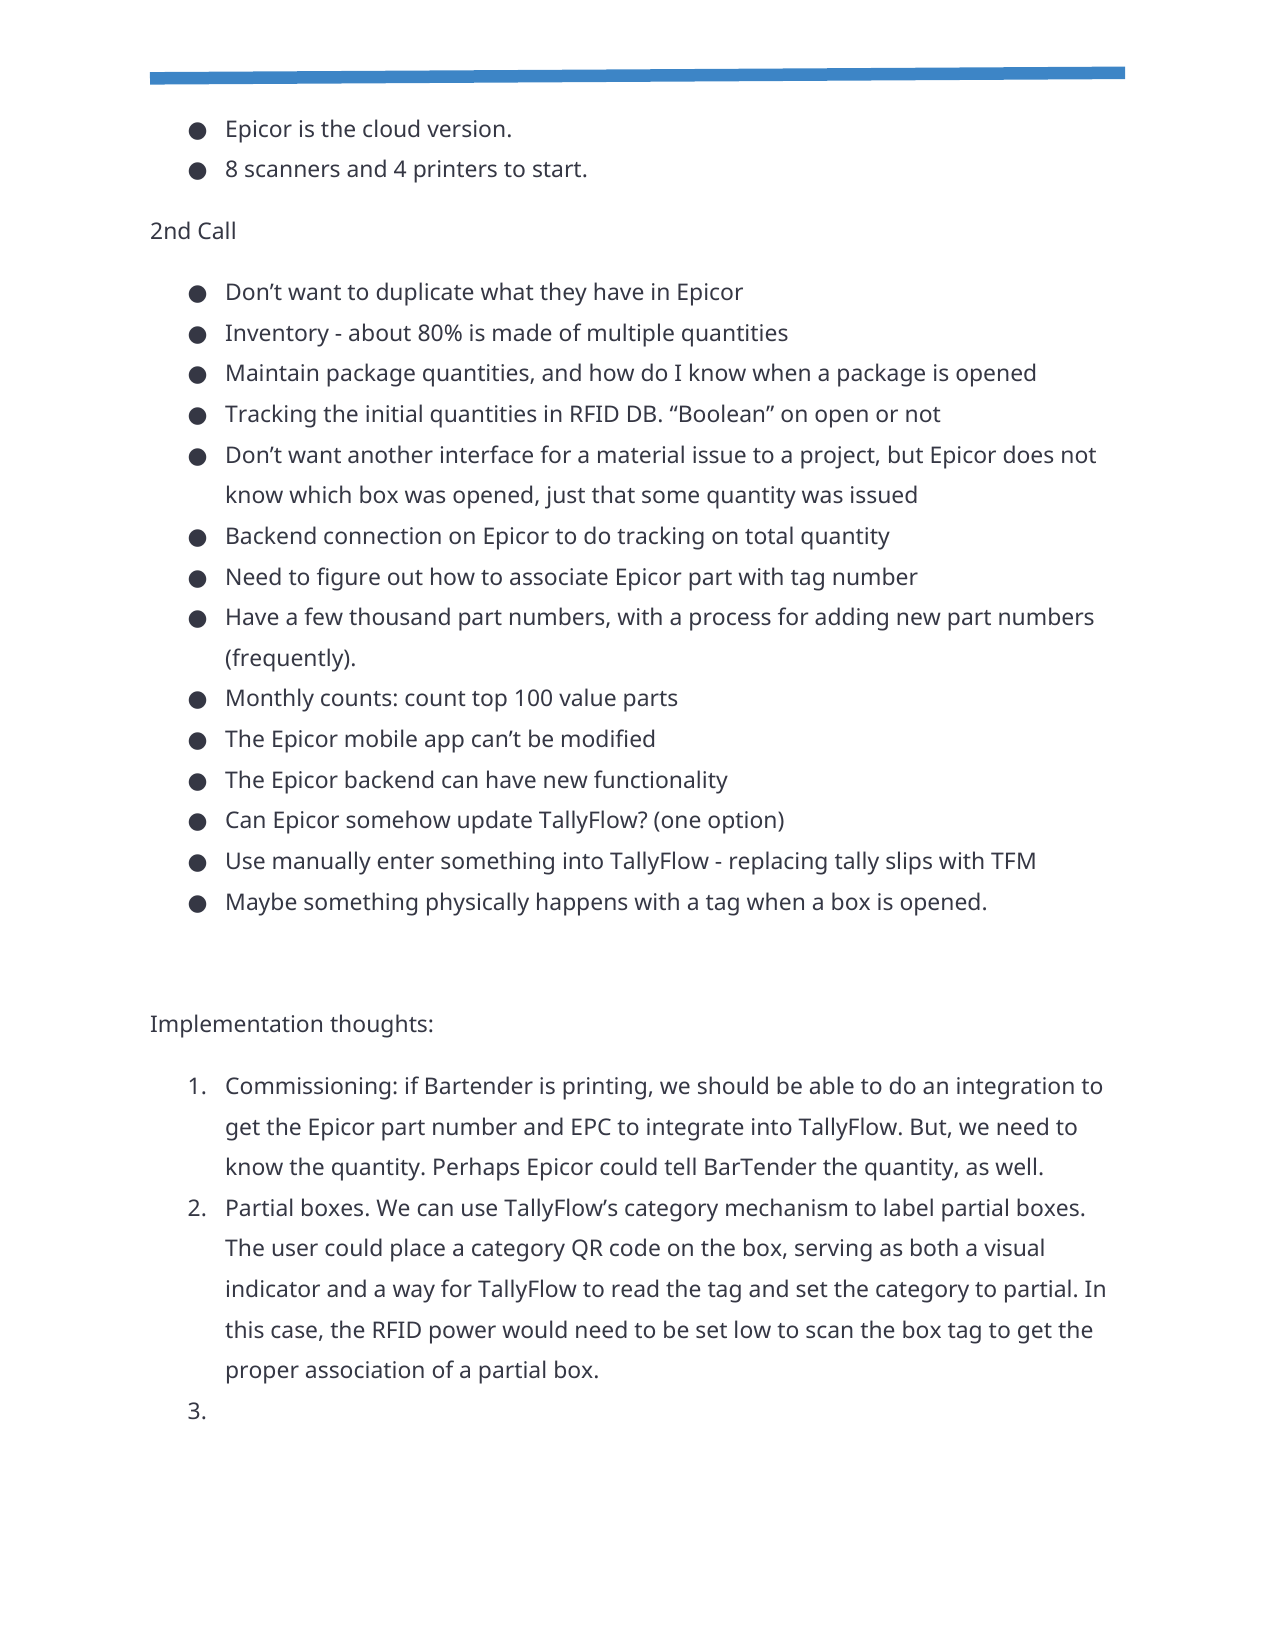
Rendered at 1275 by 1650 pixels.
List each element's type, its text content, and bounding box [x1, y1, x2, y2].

list The Epicor mobile app can’t be modified [187, 723, 1125, 754]
list Can Epicor somehow update TallyFlow? (one option) [187, 804, 1125, 835]
list Backend connection on Epicor to do tracking on total quantity [187, 520, 1125, 551]
list Inventory - about 80% is made of multiple quantities [187, 317, 1125, 348]
list Maybe something physically happens with a tag when a box is opened. [187, 885, 1125, 917]
list Need to figure out how to associate Epicor part with tag number [187, 560, 1125, 592]
text Implementation thoughts: [150, 1008, 1125, 1039]
list Don’t want another interface for a material issue to a project, but Epicor does not know which box was opened, just that some quantity was issued [187, 438, 1125, 510]
list Epicor is the cloud version. [187, 112, 1125, 144]
list The Epicor backend can have new functionality [187, 763, 1125, 795]
text 2nd Call [150, 214, 1125, 246]
list Monthly counts: count top 100 value parts [187, 682, 1125, 713]
list Use manually enter something into TallyFlow - replacing tally slips with TFM [187, 845, 1125, 876]
list Commissioning: if Bartender is printing, we should be able to do an integration to get the Epicor part number and EPC to integrate into TallyFlow. But, we need to know the quantity. Perhaps Epicor could tell BarTender the quantity, as well. [187, 1070, 1125, 1182]
list Don’t want to duplicate what they have in Epicor [187, 276, 1125, 307]
list 8 scanners and 4 printers to start. [187, 153, 1125, 184]
list Tracking the initial quantities in RFID DB. “Boolean” on open or not [187, 398, 1125, 429]
list Maintain package quantities, and how do I know when a package is opened [187, 357, 1125, 388]
list Have a few thousand part numbers, with a process for adding new part numbers (frequently). [187, 601, 1125, 673]
list Partial boxes. We can use TallyFlow’s category mechanism to label partial boxes. The user could place a category QR code on the box, serving as both a visual indicator and a way for TallyFlow to read the tag and set the category to partial. In this case, the RFID power would need to be set low to scan the box tag to get the proper association of a partial box. [187, 1192, 1125, 1385]
